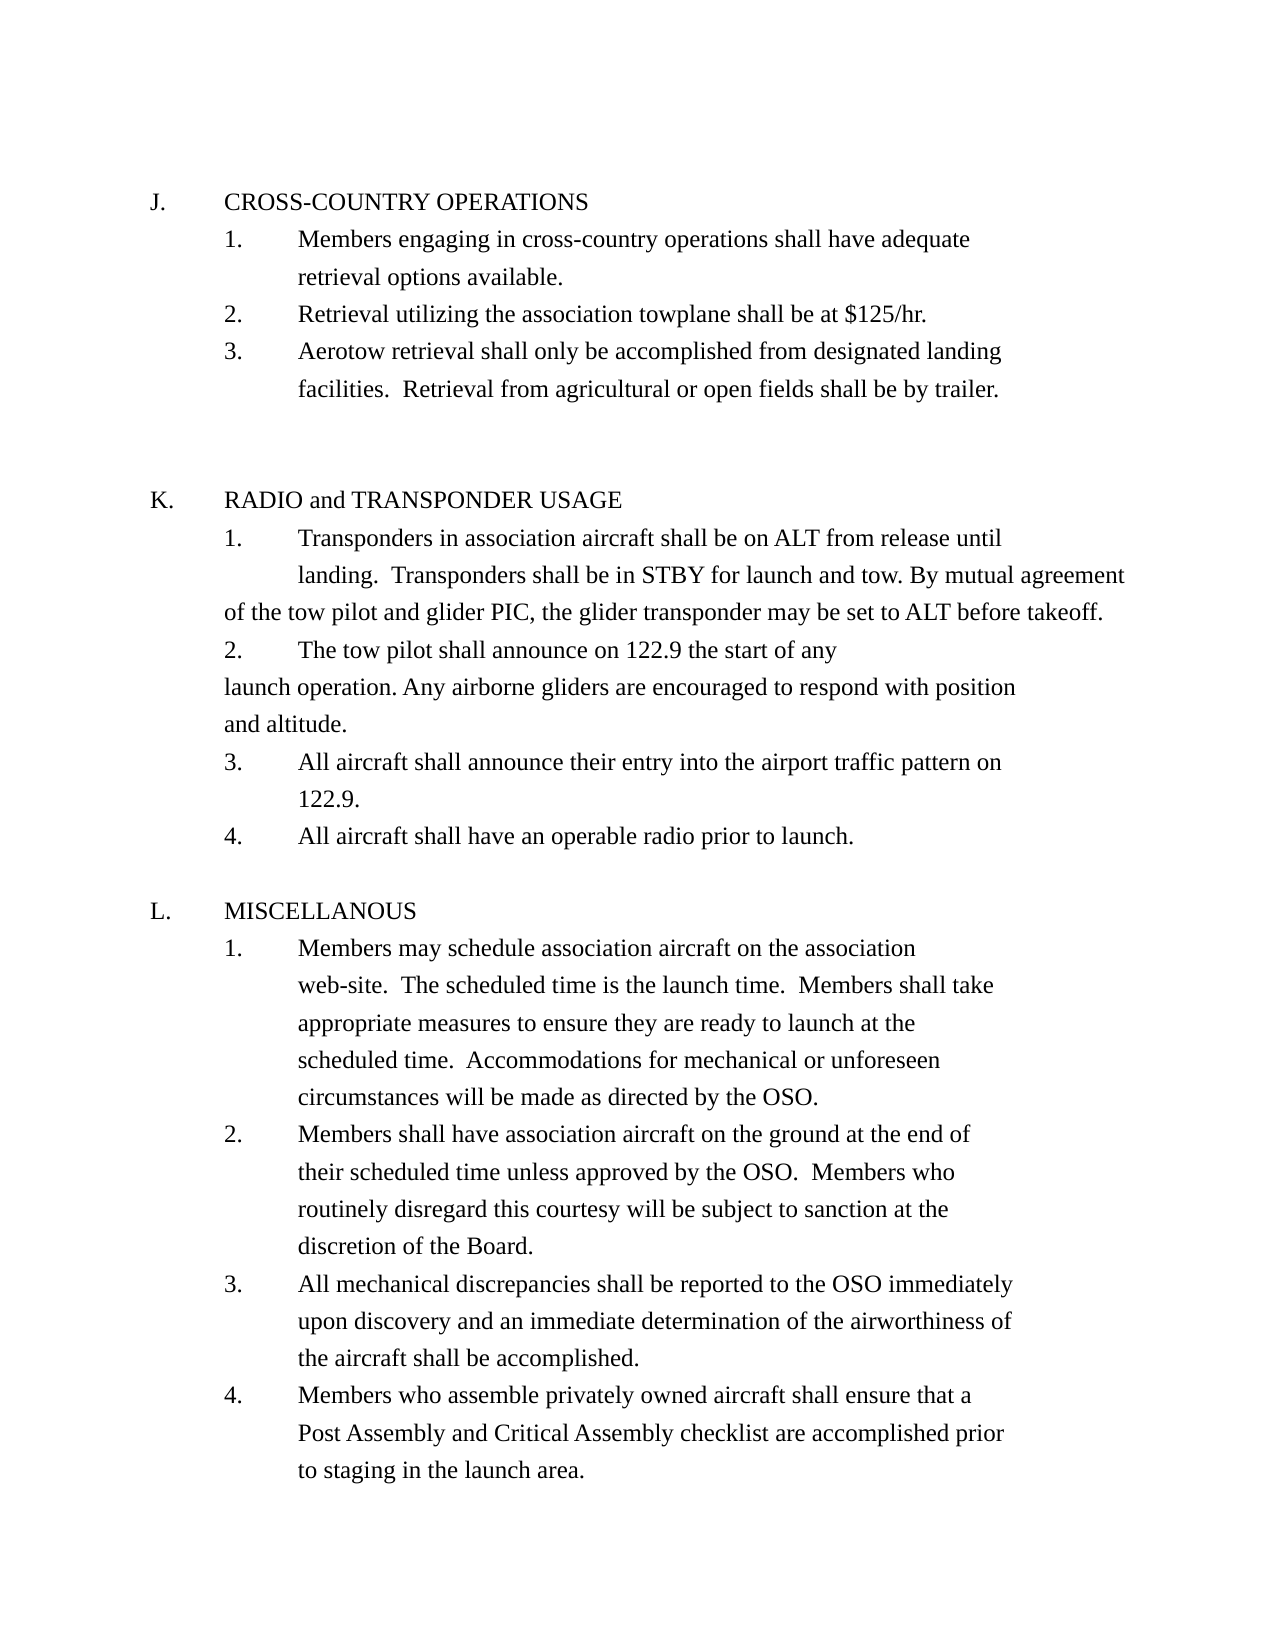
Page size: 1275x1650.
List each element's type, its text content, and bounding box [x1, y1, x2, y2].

text 4. Members who assemble privately owned aircraft shall ensure that a Post Assembly and Critical Assembly checklist are accomplished prior to staging in the launch area. [150, 1381, 1125, 1484]
text 1. Members engaging in cross-country operations shall have adequate retrieval options available. [150, 224, 1125, 291]
text 2. The tow pilot shall announce on 122.9 the start of any launch operation. Any airborne gliders are encouraged to respond with position and altitude. [150, 635, 1125, 738]
text 1. Members may schedule association aircraft on the association web-site. The scheduled time is the launch time. Members shall take appropriate measures to ensure they are ready to launch at the scheduled time. Accommodations for mechanical or unforeseen circumstances will be made as directed by the OSO. [150, 933, 1125, 1111]
text 2. Members shall have association aircraft on the ground at the end of their scheduled time unless approved by the OSO. Members who routinely disregard this courtesy will be subject to sanction at the discretion of the Board. [150, 1119, 1125, 1260]
text 1. Transponders in association aircraft shall be on ALT from release until landing. Transponders shall be in STBY for launch and tow. By mutual agreement of the tow pilot and glider PIC, the glider transponder may be set to ALT before takeoff. [223, 523, 1125, 626]
text 2. Retrieval utilizing the association towplane shall be at $125/hr. [150, 299, 1125, 328]
text 3. All aircraft shall announce their entry into the airport traffic pattern on 122.9. [150, 747, 1125, 813]
text 3. Aerotow retrieval shall only be accomplished from designated landing facilities. Retrieval from agricultural or open fields shall be by trailer. [150, 336, 1125, 402]
text K. RADIO and TRANSPONDER USAGE [150, 486, 1125, 514]
text 4. All aircraft shall have an operable radio prior to launch. [150, 821, 1125, 850]
text J. CROSS-COUNTRY OPERATIONS [150, 187, 1125, 216]
text 3. All mechanical discrepancies shall be reported to the OSO immediately upon discovery and an immediate determination of the airworthiness of the aircraft shall be accomplished. [150, 1269, 1125, 1372]
text L. MISCELLANOUS [150, 896, 1125, 924]
